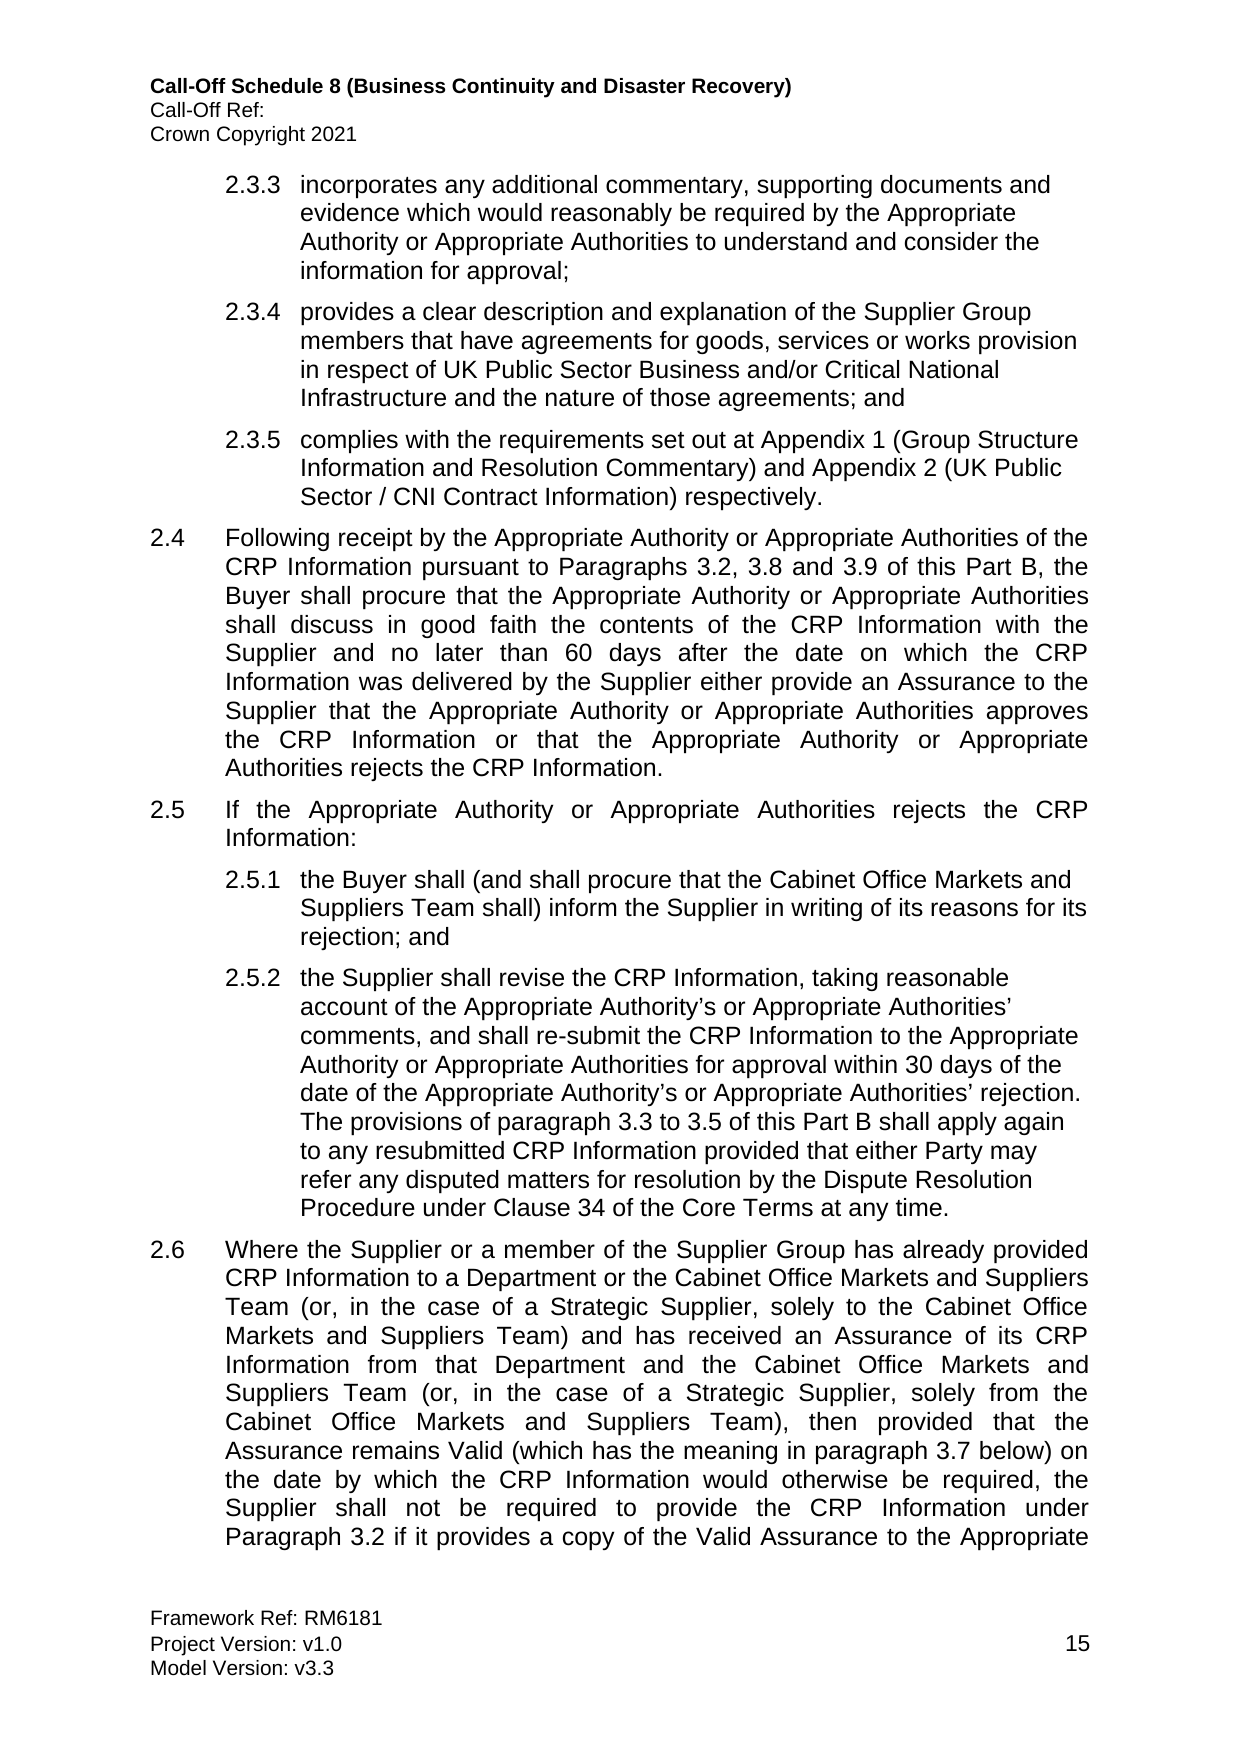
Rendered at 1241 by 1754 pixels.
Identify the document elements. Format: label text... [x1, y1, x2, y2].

list the Buyer shall (and shall procure that the Cabinet Office Markets and Suppliers Team shall) inform the Supplier in writing of its reasons for its rejection; and [225, 865, 1090, 951]
list the Supplier shall revise the CRP Information, taking reasonable account of the Appropriate Authority’s or Appropriate Authorities’ comments, and shall re-submit the CRP Information to the Appropriate Authority or Appropriate Authorities for approval within 30 days of the date of the Appropriate Authority’s or Appropriate Authorities’ rejection. The provisions of paragraph 3.3 to 3.5 of this Part B shall apply again to any resubmitted CRP Information provided that either Party may refer any disputed matters for resolution by the Dispute Resolution Procedure under Clause 34 of the Core Terms at any time. [225, 963, 1090, 1222]
list Where the Supplier or a member of the Supplier Group has already provided CRP Information to a Department or the Cabinet Office Markets and Suppliers Team (or, in the case of a Strategic Supplier, solely to the Cabinet Office Markets and Suppliers Team) and has received an Assurance of its CRP Information from that Department and the Cabinet Office Markets and Suppliers Team (or, in the case of a Strategic Supplier, solely from the Cabinet Office Markets and Suppliers Team), then provided that the Assurance remains Valid (which has the meaning in paragraph 3.7 below) on the date by which the CRP Information would otherwise be required, the Supplier shall not be required to provide the CRP Information under Paragraph 3.2 if it provides a copy of the Valid Assurance to the Appropriate [150, 1235, 1090, 1551]
list complies with the requirements set out at Appendix 1 (Group Structure Information and Resolution Commentary) and Appendix 2 (UK Public Sector / CNI Contract Information) respectively. [225, 425, 1090, 511]
list Following receipt by the Appropriate Authority or Appropriate Authorities of the CRP Information pursuant to Paragraphs 3.2, 3.8 and 3.9 of this Part B, the Buyer shall procure that the Appropriate Authority or Appropriate Authorities shall discuss in good faith the contents of the CRP Information with the Supplier and no later than 60 days after the date on which the CRP Information was delivered by the Supplier either provide an Assurance to the Supplier that the Appropriate Authority or Appropriate Authorities approves the CRP Information or that the Appropriate Authority or Appropriate Authorities rejects the CRP Information. [150, 523, 1090, 782]
list provides a clear description and explanation of the Supplier Group members that have agreements for goods, services or works provision in respect of UK Public Sector Business and/or Critical National Infrastructure and the nature of those agreements; and [225, 297, 1090, 412]
list If the Appropriate Authority or Appropriate Authorities rejects the CRP Information: [150, 795, 1090, 852]
list incorporates any additional commentary, supporting documents and evidence which would reasonably be required by the Appropriate Authority or Appropriate Authorities to understand and consider the information for approval; [225, 170, 1090, 285]
